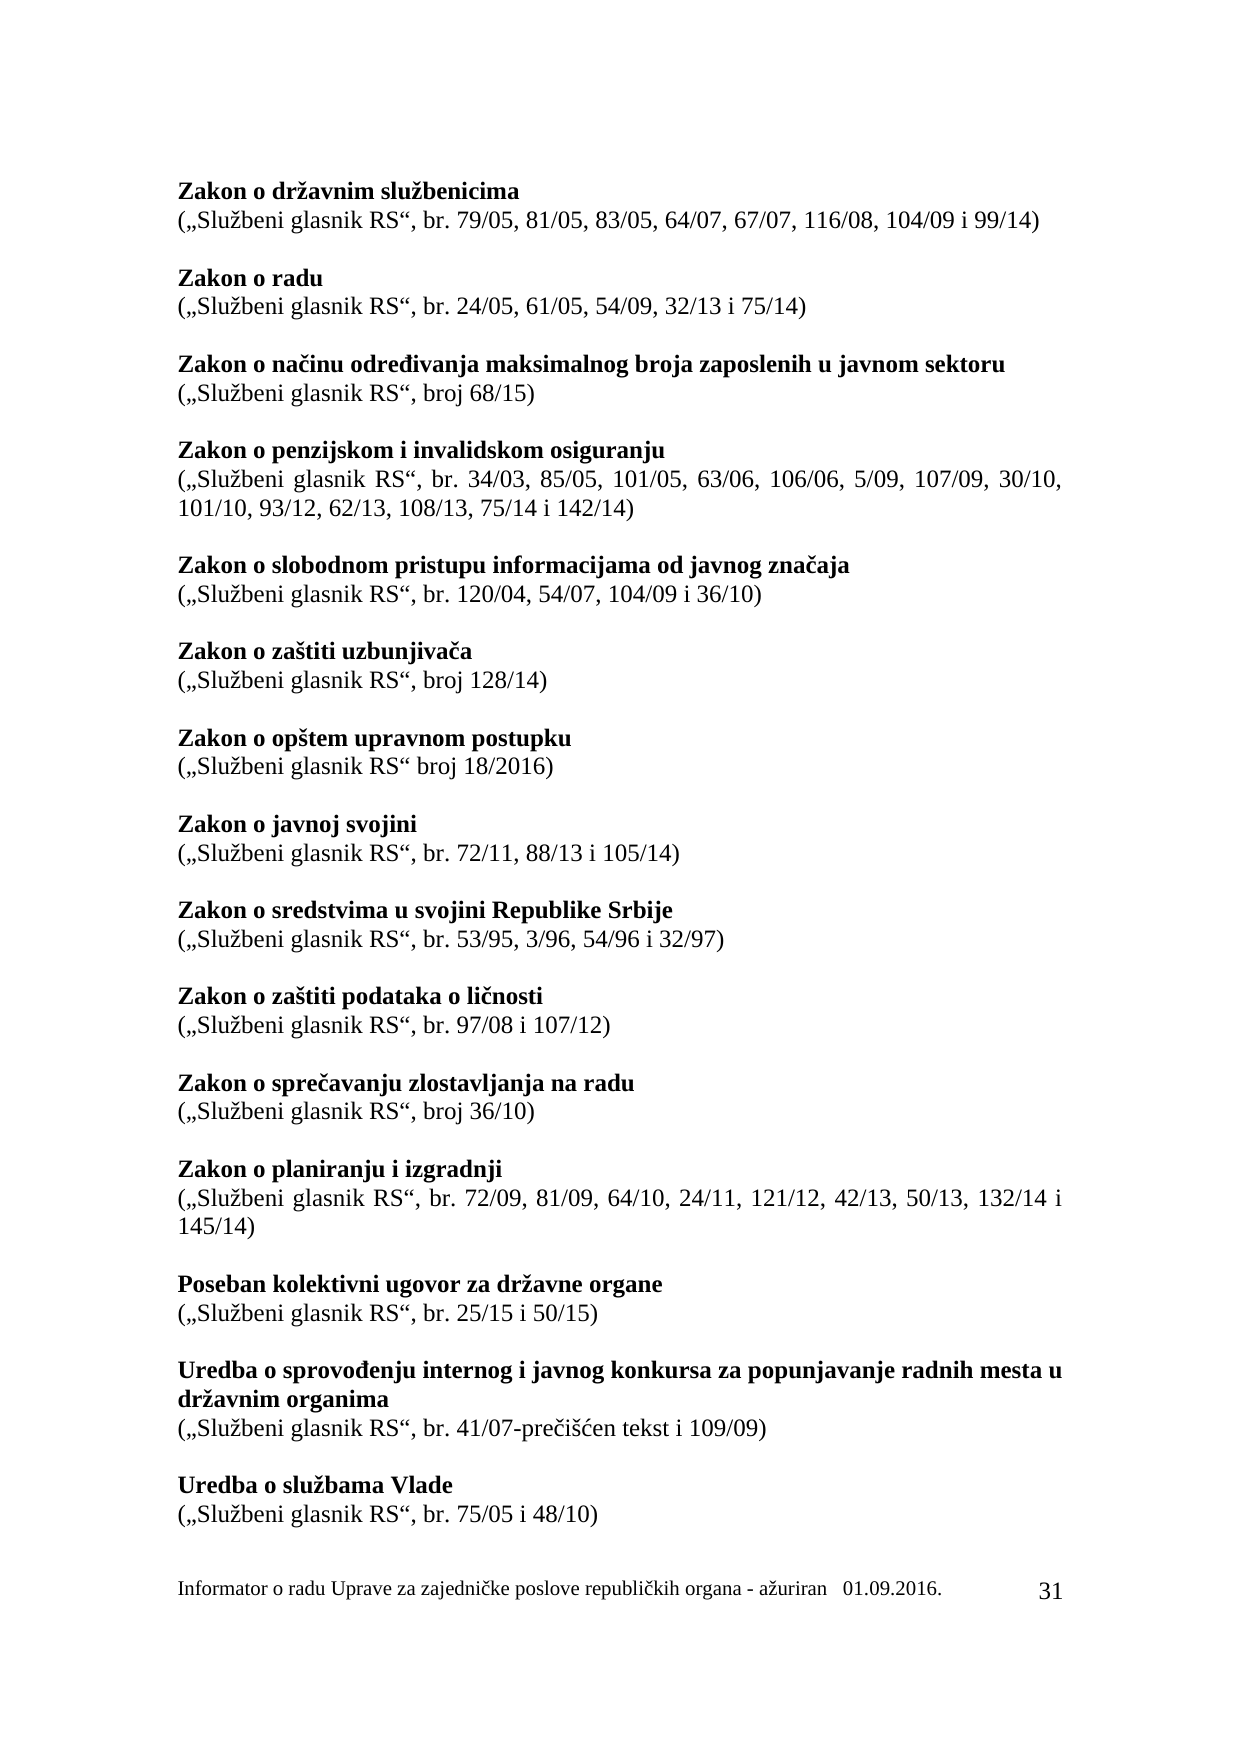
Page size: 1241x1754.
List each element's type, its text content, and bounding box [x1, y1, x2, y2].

text („Službeni glasnik RS“, br. 120/04, 54/07, 104/09 i 36/10) [177, 579, 1063, 608]
text Zakon o zaštiti uzbunjivača [177, 636, 1063, 665]
text Zakon o slobodnom pristupu informacijama od javnog značaja [177, 550, 1063, 579]
text Uredba o službama Vlade [177, 1470, 1063, 1499]
text („Službeni glasnik RS“, broj 68/15) [177, 378, 1063, 406]
text („Službeni glasnik RS“, br. 34/03, 85/05, 101/05, 63/06, 106/06, 5/09, 107/09, 30/10, 101/10, 93/12, 62/13, 108/13, 75/14 i 142/14) [177, 464, 1063, 521]
text („Službeni glasnik RS“, br. 53/95, 3/96, 54/96 i 32/97) [177, 924, 1063, 953]
text Zakon o načinu određivanja maksimalnog broja zaposlenih u javnom sektoru [177, 349, 1063, 378]
text („Službeni glasnik RS“, br. 25/15 i 50/15) [177, 1298, 1063, 1326]
text Poseban kolektivni ugovor za državne organe [177, 1269, 1063, 1298]
text („Službeni glasnik RS“, br. 75/05 i 48/10) [177, 1499, 1063, 1528]
text Zakon o radu [177, 263, 1063, 291]
text Zakon o sredstvima u svojini Republike Srbije [177, 895, 1063, 924]
text Uredba o sprovođenju internog i javnog konkursa za popunjavanje radnih mesta u državnim organima [177, 1355, 1063, 1413]
text Zakon o penzijskom i invalidskom osiguranju [177, 435, 1063, 464]
text („Službeni glasnik RS“, br. 24/05, 61/05, 54/09, 32/13 i 75/14) [177, 291, 1063, 320]
text Zakon o javnoj svojini [177, 809, 1063, 838]
text Zakon o sprečavanju zlostavlјanja na radu [177, 1068, 1063, 1096]
text („Službeni glasnik RS“, br. 72/11, 88/13 i 105/14) [177, 838, 1063, 866]
text („Službeni glasnik RS“, br. 79/05, 81/05, 83/05, 64/07, 67/07, 116/08, 104/09 i 99/14) [177, 205, 1063, 234]
text Zakon o državnim službenicima [177, 176, 1063, 205]
text („Službeni glasnik RS“, broj 36/10) [177, 1096, 1063, 1125]
text („Službeni glasnik RS“, br. 72/09, 81/09, 64/10, 24/11, 121/12, 42/13, 50/13, 132/14 i 145/14) [177, 1183, 1063, 1240]
text Zakon o planiranju i izgradnji [177, 1154, 1063, 1183]
text („Službeni glasnik RS“ broj 18/2016) [177, 751, 1063, 780]
text („Službeni glasnik RS“, br. 97/08 i 107/12) [177, 1010, 1063, 1039]
text Zakon o opštem upravnom postupku [177, 723, 1063, 751]
text („Službeni glasnik RS“, br. 41/07-prečišćen tekst i 109/09) [177, 1413, 1063, 1441]
text Zakon o zaštiti podataka o ličnosti [177, 981, 1063, 1010]
text („Službeni glasnik RS“, broj 128/14) [177, 665, 1063, 694]
